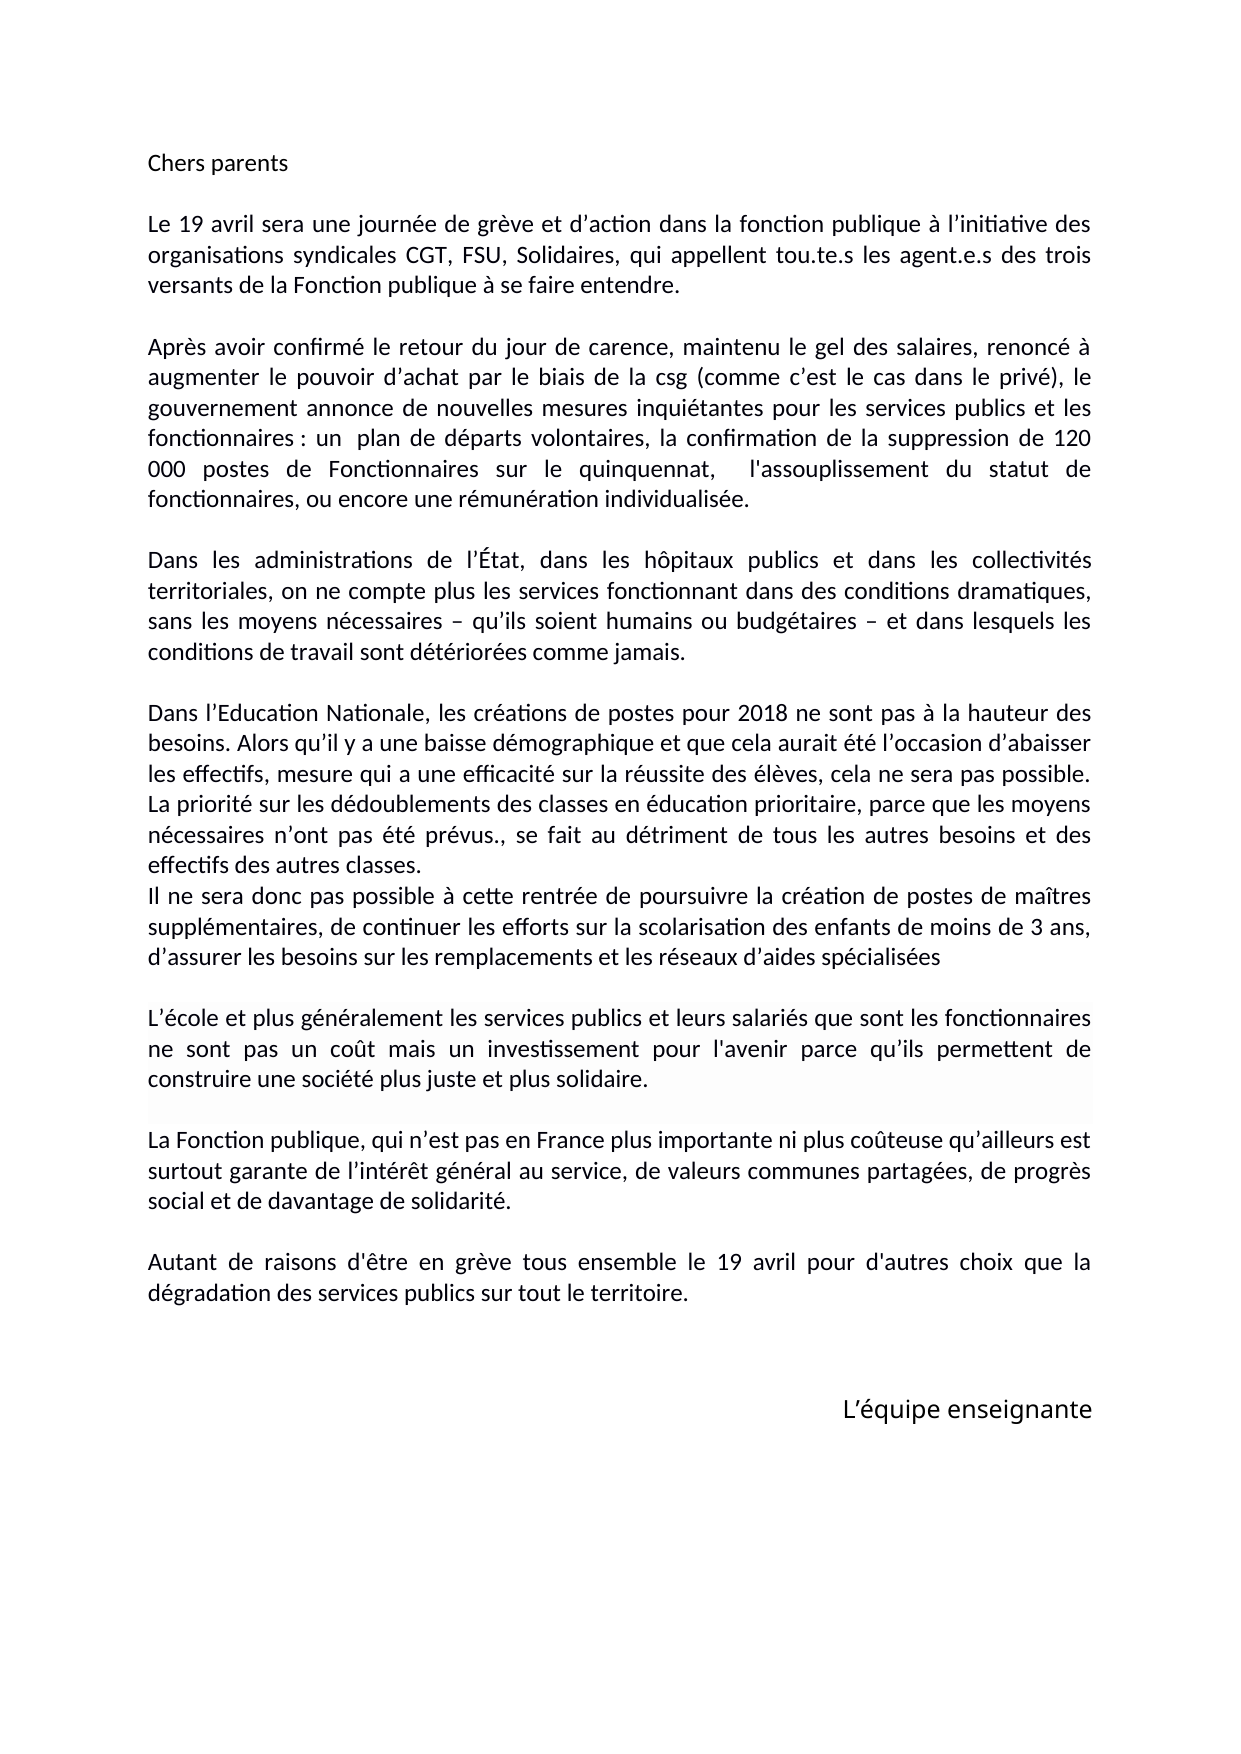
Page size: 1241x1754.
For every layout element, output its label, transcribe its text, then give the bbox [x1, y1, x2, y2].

text Dans les administrations de l’État, dans les hôpitaux publics et dans les collectivités territoriales, on ne compte plus les services fonctionnant dans des conditions dramatiques, sans les moyens nécessaires – qu’ils soient humains ou budgétaires – et dans lesquels les conditions de travail sont détériorées comme jamais. [148, 544, 1093, 666]
text Le 19 avril sera une journée de grève et d’action dans la fonction publique à l’initiative des organisations syndicales CGT, FSU, Solidaires, qui appellent tou.te.s les agent.e.s des trois versants de la Fonction publique à se faire entendre. [148, 209, 1093, 300]
text L’équipe enseignante [148, 1391, 1093, 1426]
text Autant de raisons d'être en grève tous ensemble le 19 avril pour d'autres choix que la dégradation des services publics sur tout le territoire. [148, 1246, 1093, 1307]
text Il ne sera donc pas possible à cette rentrée de poursuivre la création de postes de maîtres supplémentaires, de continuer les efforts sur la scolarisation des enfants de moins de 3 ans, d’assurer les besoins sur les remplacements et les réseaux d’aides spécialisées [148, 880, 1093, 972]
text L’école et plus généralement les services publics et leurs salariés que sont les fonctionnaires ne sont pas un coût mais un investissement pour l'avenir parce qu’ils permettent de construire une société plus juste et plus solidaire. [148, 1002, 1093, 1094]
text La Fonction publique, qui n’est pas en France plus importante ni plus coûteuse qu’ailleurs est surtout garante de l’intérêt général au service, de valeurs communes partagées, de progrès social et de davantage de solidarité. [148, 1124, 1093, 1216]
text Après avoir confirmé le retour du jour de carence, maintenu le gel des salaires, renoncé à augmenter le pouvoir d’achat par le biais de la csg (comme c’est le cas dans le privé), le gouvernement annonce de nouvelles mesures inquiétantes pour les services publics et les fonctionnaires : un plan de départs volontaires, la confirmation de la suppression de 120 000 postes de Fonctionnaires sur le quinquennat, l'assouplissement du statut de fonctionnaires, ou encore une rémunération individualisée. [148, 331, 1093, 514]
text Chers parents [148, 148, 1093, 178]
text Dans l’Education Nationale, les créations de postes pour 2018 ne sont pas à la hauteur des besoins. Alors qu’il y a une baisse démographique et que cela aurait été l’occasion d’abaisser les effectifs, mesure qui a une efficacité sur la réussite des élèves, cela ne sera pas possible. La priorité sur les dédoublements des classes en éducation prioritaire, parce que les moyens nécessaires n’ont pas été prévus., se fait au détriment de tous les autres besoins et des effectifs des autres classes. [148, 697, 1093, 880]
